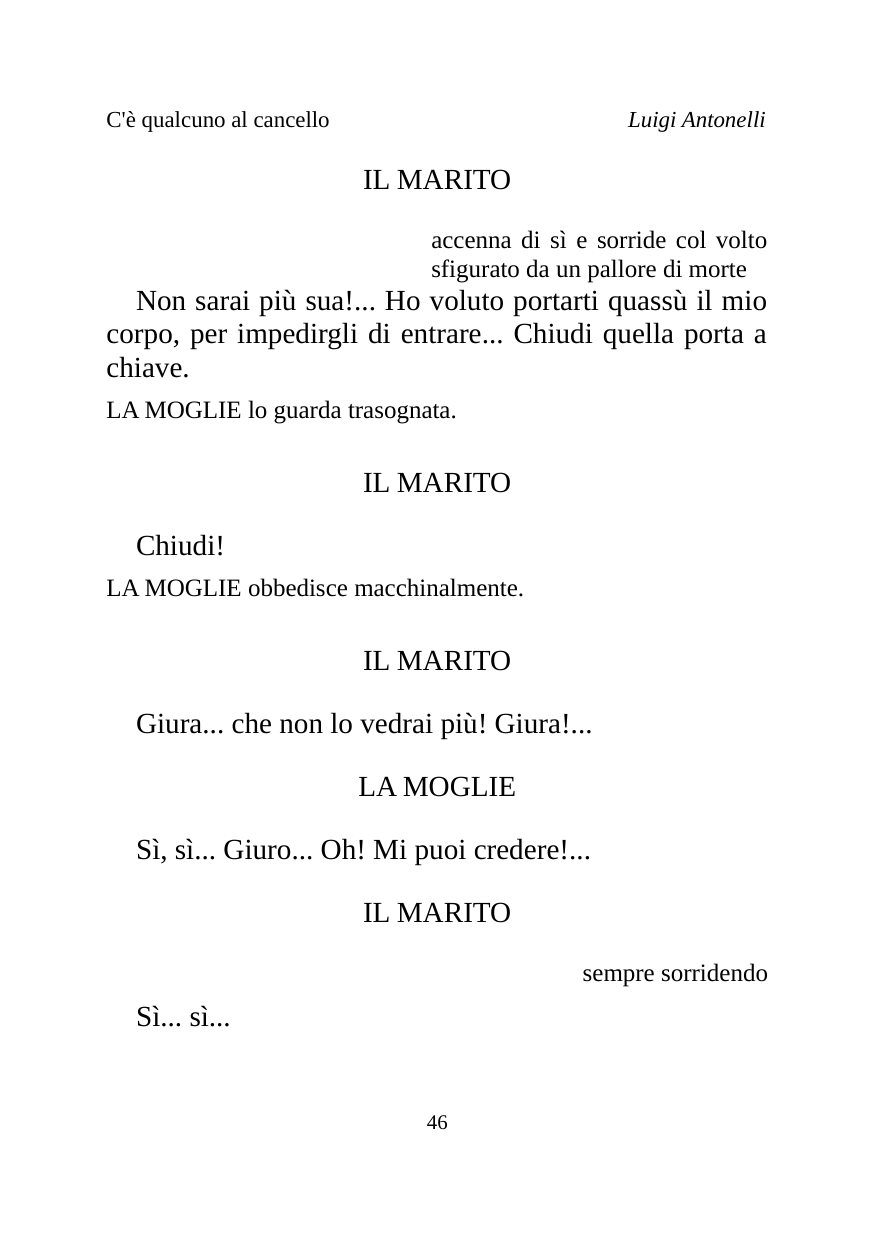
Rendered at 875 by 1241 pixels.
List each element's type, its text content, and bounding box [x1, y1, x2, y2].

text IL MARITO [106, 643, 768, 677]
text IL MARITO [106, 162, 768, 196]
text IL MARITO [106, 895, 768, 929]
text LA MOGLIE lo guarda trasognata. [106, 395, 768, 424]
text Sì, sì... Giuro... Oh! Mi puoi credere!... [106, 832, 768, 866]
text IL MARITO [106, 465, 768, 498]
text LA MOGLIE obbedisce macchinalmente. [106, 573, 768, 602]
text Giura... che non lo vedrai più! Giura!... [106, 706, 768, 740]
text Chiudi! [106, 528, 768, 562]
text Non sarai più sua!... Ho voluto portarti quassù il mio corpo, per impedirgli di entrare... Chiudi quella porta a chiave. [106, 283, 768, 383]
text accenna di sì e sorride col volto sfigurato da un pallore di morte [431, 225, 768, 283]
text sempre sorridendo [431, 958, 768, 987]
text Sì... sì... [106, 999, 768, 1032]
text LA MOGLIE [106, 769, 768, 803]
